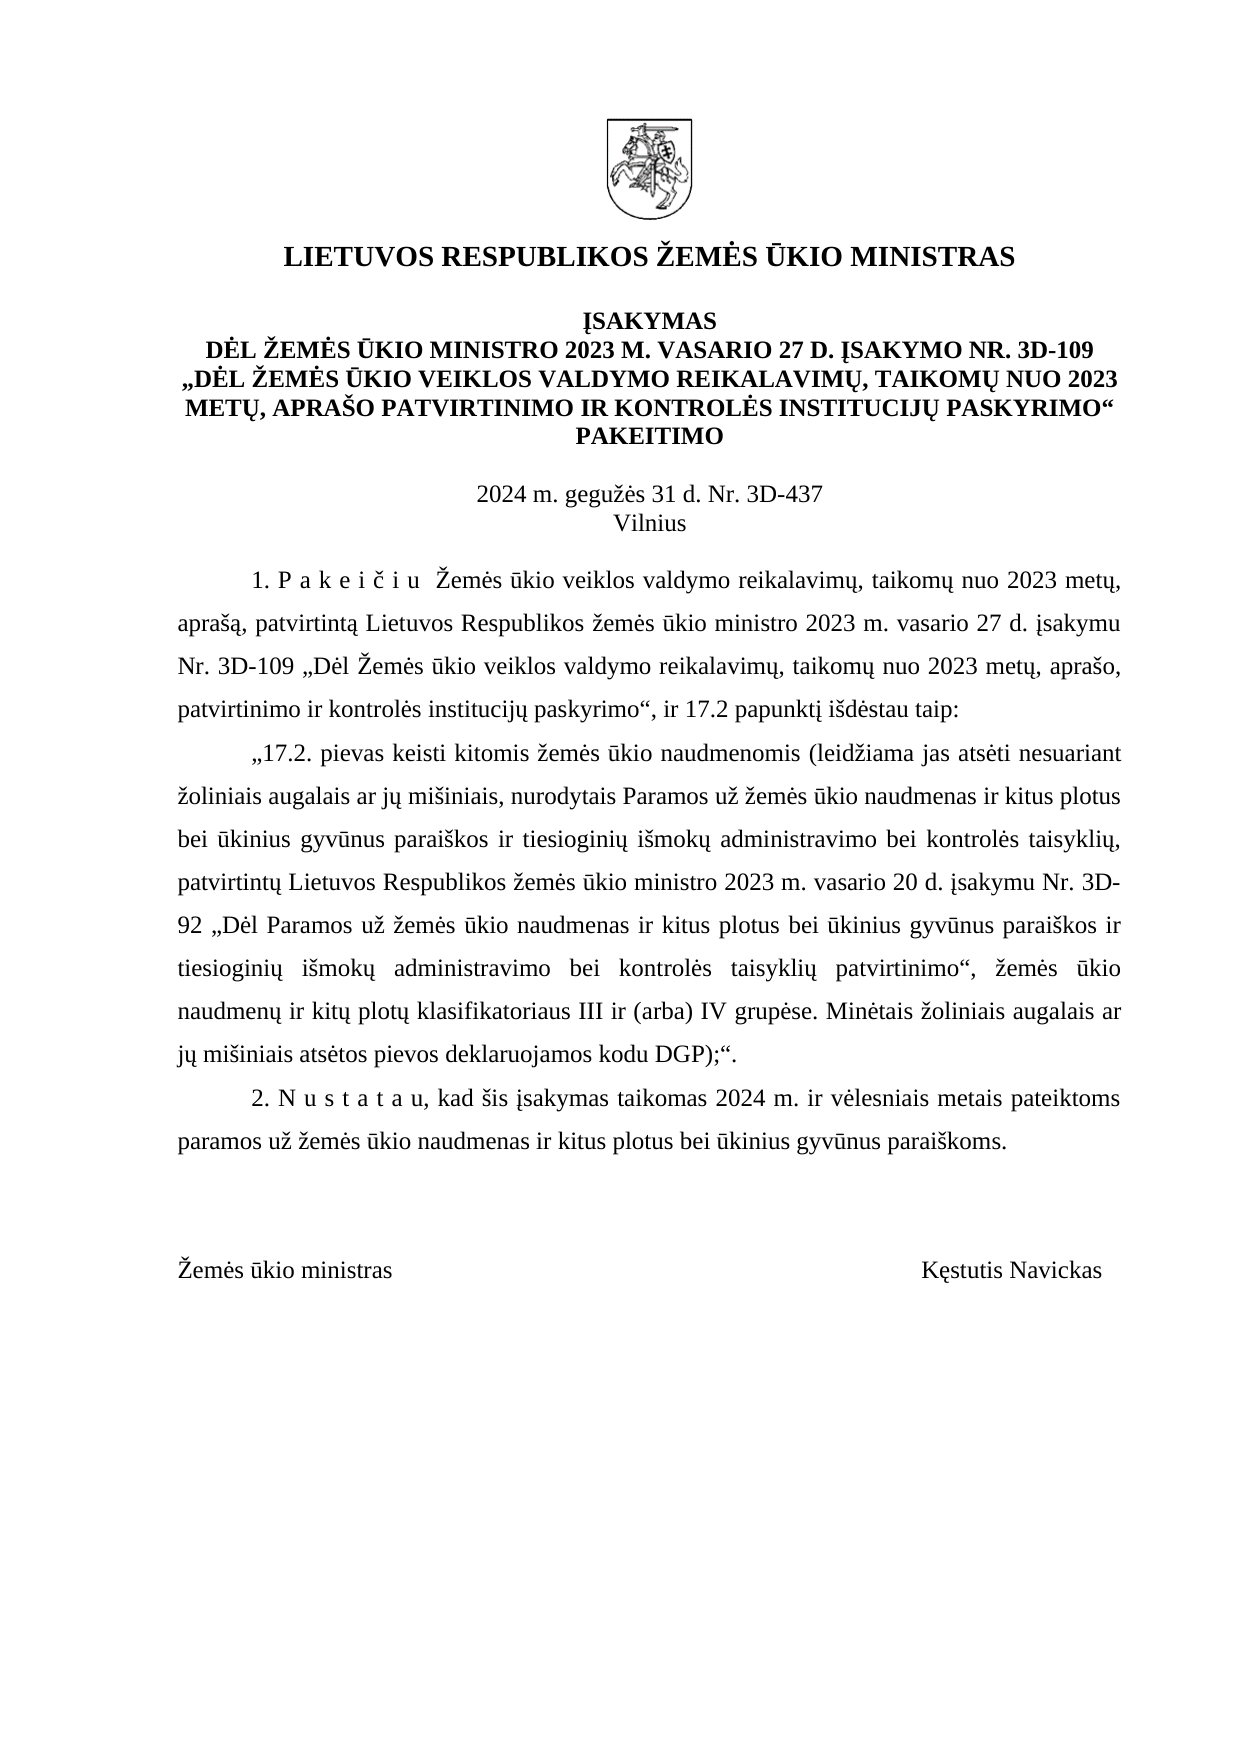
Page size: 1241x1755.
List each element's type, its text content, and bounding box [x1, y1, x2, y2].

text 1. P a k e i č i u Žemės ūkio veiklos valdymo reikalavimų, taikomų nuo 2023 metų, aprašą, patvirtintą Lietuvos Respublikos žemės ūkio ministro 2023 m. vasario 27 d. įsakymu Nr. 3D-109 „Dėl Žemės ūkio veiklos valdymo reikalavimų, taikomų nuo 2023 metų, aprašo, patvirtinimo ir kontrolės institucijų paskyrimo“, ir 17.2 papunktį išdėstau taip: [177, 565, 1122, 723]
text DĖL ŽEMĖS ŪKIO MINISTRO 2023 M. vasario 27 D. ĮSAKYMO NR. 3D-109 „DĖL ŽEMĖS ŪKIO VEIKLOS VALDYMO REIKALAVIMŲ, TAIKOMŲ NUO 2023 METŲ, APRAŠO PATVIRTINIMO IR KONTROLĖS INSTITUCIJŲ PASKYRIMO“ PAKEITIMO [177, 335, 1122, 450]
text LIETUVOS RESPUBLIKOS ŽEMĖS ŪKIO MINISTRAS [177, 239, 1122, 273]
text Vilnius [177, 508, 1122, 536]
text ĮSAKYMAS [177, 306, 1122, 335]
text „17.2. pievas keisti kitomis žemės ūkio naudmenomis (leidžiama jas atsėti nesuariant žoliniais augalais ar jų mišiniais, nurodytais Paramos už žemės ūkio naudmenas ir kitus plotus bei ūkinius gyvūnus paraiškos ir tiesioginių išmokų administravimo bei kontrolės taisyklių, patvirtintų Lietuvos Respublikos žemės ūkio ministro 2023 m. vasario 20 d. įsakymu Nr. 3D-92 „Dėl Paramos už žemės ūkio naudmenas ir kitus plotus bei ūkinius gyvūnus paraiškos ir tiesioginių išmokų administravimo bei kontrolės taisyklių patvirtinimo“, žemės ūkio naudmenų ir kitų plotų klasifikatoriaus III ir (arba) IV grupėse. Minėtais žoliniais augalais ar jų mišiniais atsėtos pievos deklaruojamos kodu DGP);“. [177, 738, 1122, 1068]
text Žemės ūkio ministras Kęstutis Navickas [177, 1255, 1122, 1284]
text 2. N u s t a t a u, kad šis įsakymas taikomas 2024 m. ir vėlesniais metais pateiktoms paramos už žemės ūkio naudmenas ir kitus plotus bei ūkinius gyvūnus paraiškoms. [177, 1083, 1122, 1154]
text 2024 m. gegužės 31 d. Nr. 3D-437 [177, 479, 1122, 508]
